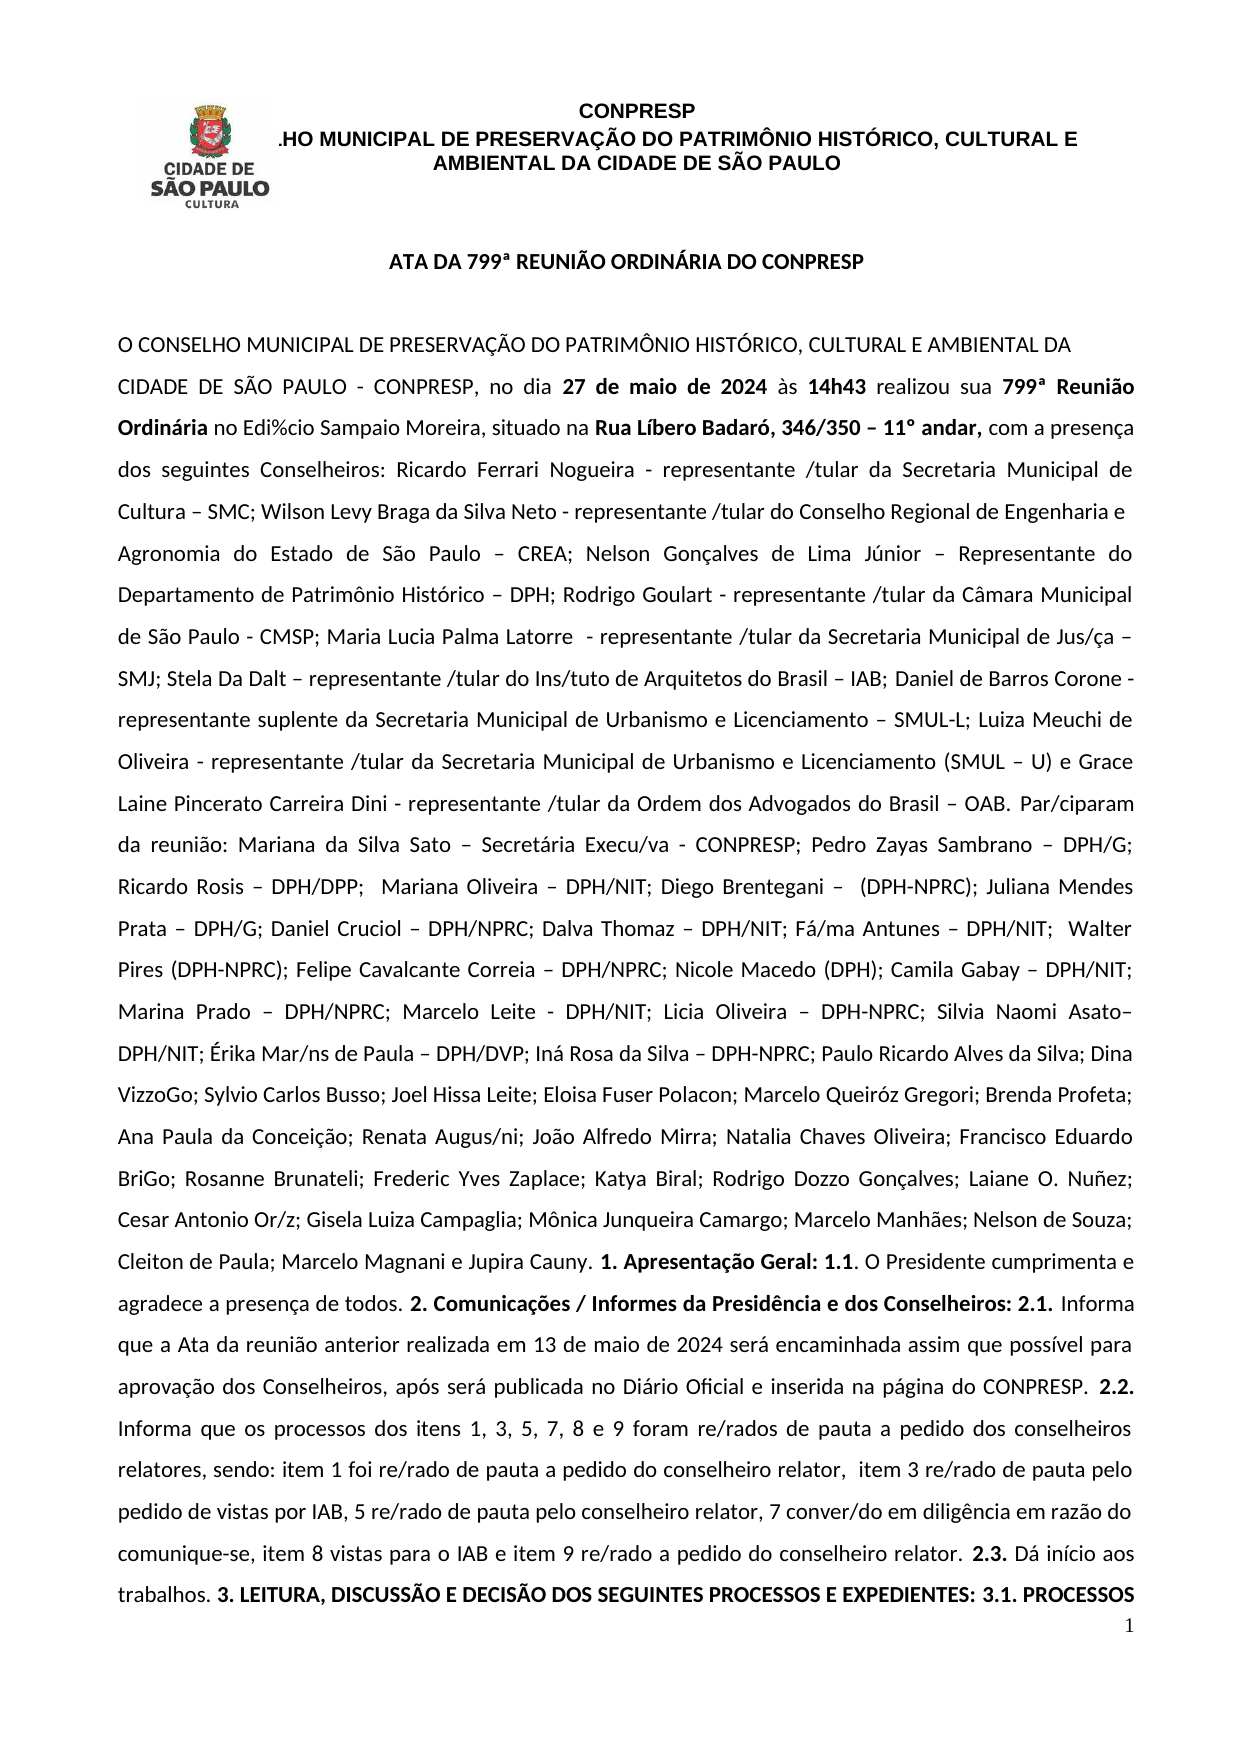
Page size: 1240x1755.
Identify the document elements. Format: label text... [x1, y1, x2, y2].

text Agronomia do Estado de São Paulo – CREA; Nelson Gonçalves de Lima Júnior – Representante do Departamento de Patrimônio Histórico – DPH; Rodrigo Goulart - representante /tular da Câmara Municipal de São Paulo - CMSP; Maria Lucia Palma Latorre - representante /tular da Secretaria Municipal de Jus/ça – SMJ; Stela Da Dalt – representante /tular do Ins/tuto de Arquitetos do Brasil – IAB; Daniel de Barros Corone - representante suplente da Secretaria Municipal de Urbanismo e Licenciamento – SMUL-L; Luiza Meuchi de Oliveira - representante /tular da Secretaria Municipal de Urbanismo e Licenciamento (SMUL – U) e Grace Laine Pincerato Carreira Dini - representante /tular da Ordem dos Advogados do Brasil – OAB. Par/ciparam da reunião: Mariana da Silva Sato – Secretária Execu/va - CONPRESP; Pedro Zayas Sambrano – DPH/G; Ricardo Rosis – DPH/DPP; Mariana Oliveira – DPH/NIT; Diego Brentegani – (DPH-NPRC); Juliana Mendes Prata – DPH/G; Daniel Cruciol – DPH/NPRC; Dalva Thomaz – DPH/NIT; Fá/ma Antunes – DPH/NIT; Walter Pires (DPH-NPRC); Felipe Cavalcante Correia – DPH/NPRC; Nicole Macedo (DPH); Camila Gabay – DPH/NIT; Marina Prado – DPH/NPRC; Marcelo Leite - DPH/NIT; Licia Oliveira – DPH-NPRC; Silvia Naomi Asato– DPH/NIT; Érika Mar/ns de Paula – DPH/DVP; Iná Rosa da Silva – DPH-NPRC; Paulo Ricardo Alves da Silva; Dina VizzoGo; Sylvio Carlos Busso; Joel Hissa Leite; Eloisa Fuser Polacon; Marcelo Queiróz Gregori; Brenda Profeta; Ana Paula da Conceição; Renata Augus/ni; João Alfredo Mirra; Natalia Chaves Oliveira; Francisco Eduardo BriGo; Rosanne Brunateli; Frederic Yves Zaplace; Katya Biral; Rodrigo Dozzo Gonçalves; Laiane O. Nuñez; Cesar Antonio Or/z; Gisela Luiza Campaglia; Mônica Junqueira Camargo; Marcelo Manhães; Nelson de Souza; Cleiton de Paula; Marcelo Magnani e Jupira Cauny. 1. Apresentação Geral: 1.1. O Presidente cumprimenta e agradece a presença de todos. 2. Comunicações / Informes da Presidência e dos Conselheiros: 2.1. Informa que a Ata da reunião anterior realizada em 13 de maio de 2024 será encaminhada assim que possível para aprovação dos Conselheiros, após será publicada no Diário Oficial e inserida na página do CONPRESP. 2.2. Informa que os processos dos itens 1, 3, 5, 7, 8 e 9 foram re/rados de pauta a pedido dos conselheiros relatores, sendo: item 1 foi re/rado de pauta a pedido do conselheiro relator, item 3 re/rado de pauta pelo pedido de vistas por IAB, 5 re/rado de pauta pelo conselheiro relator, 7 conver/do em diligência em razão do comunique-se, item 8 vistas para o IAB e item 9 re/rado a pedido do conselheiro relator. 2.3. Dá início aos trabalhos. 3. LEITURA, DISCUSSÃO E DECISÃO DOS SEGUINTES PROCESSOS E EXPEDIENTES: 3.1. PROCESSOS [118, 539, 1135, 1608]
text CIDADE DE SÃO PAULO - CONPRESP, no dia 27 de maio de 2024 às 14h43 realizou sua 799ª Reunião Ordinária no Edi%cio Sampaio Moreira, situado na Rua Líbero Badaró, 346/350 – 11º andar, com a presença dos seguintes Conselheiros: Ricardo Ferrari Nogueira - representante /tular da Secretaria Municipal de Cultura – SMC; Wilson Levy Braga da Silva Neto - representante /tular do Conselho Regional de Engenharia e [118, 372, 1135, 525]
text ATA DA 799ª REUNIÃO ORDINÁRIA DO CONPRESP [118, 247, 1135, 275]
text O CONSELHO MUNICIPAL DE PRESERVAÇÃO DO PATRIMÔNIO HISTÓRICO, CULTURAL E AMBIENTAL DA [118, 331, 1135, 358]
